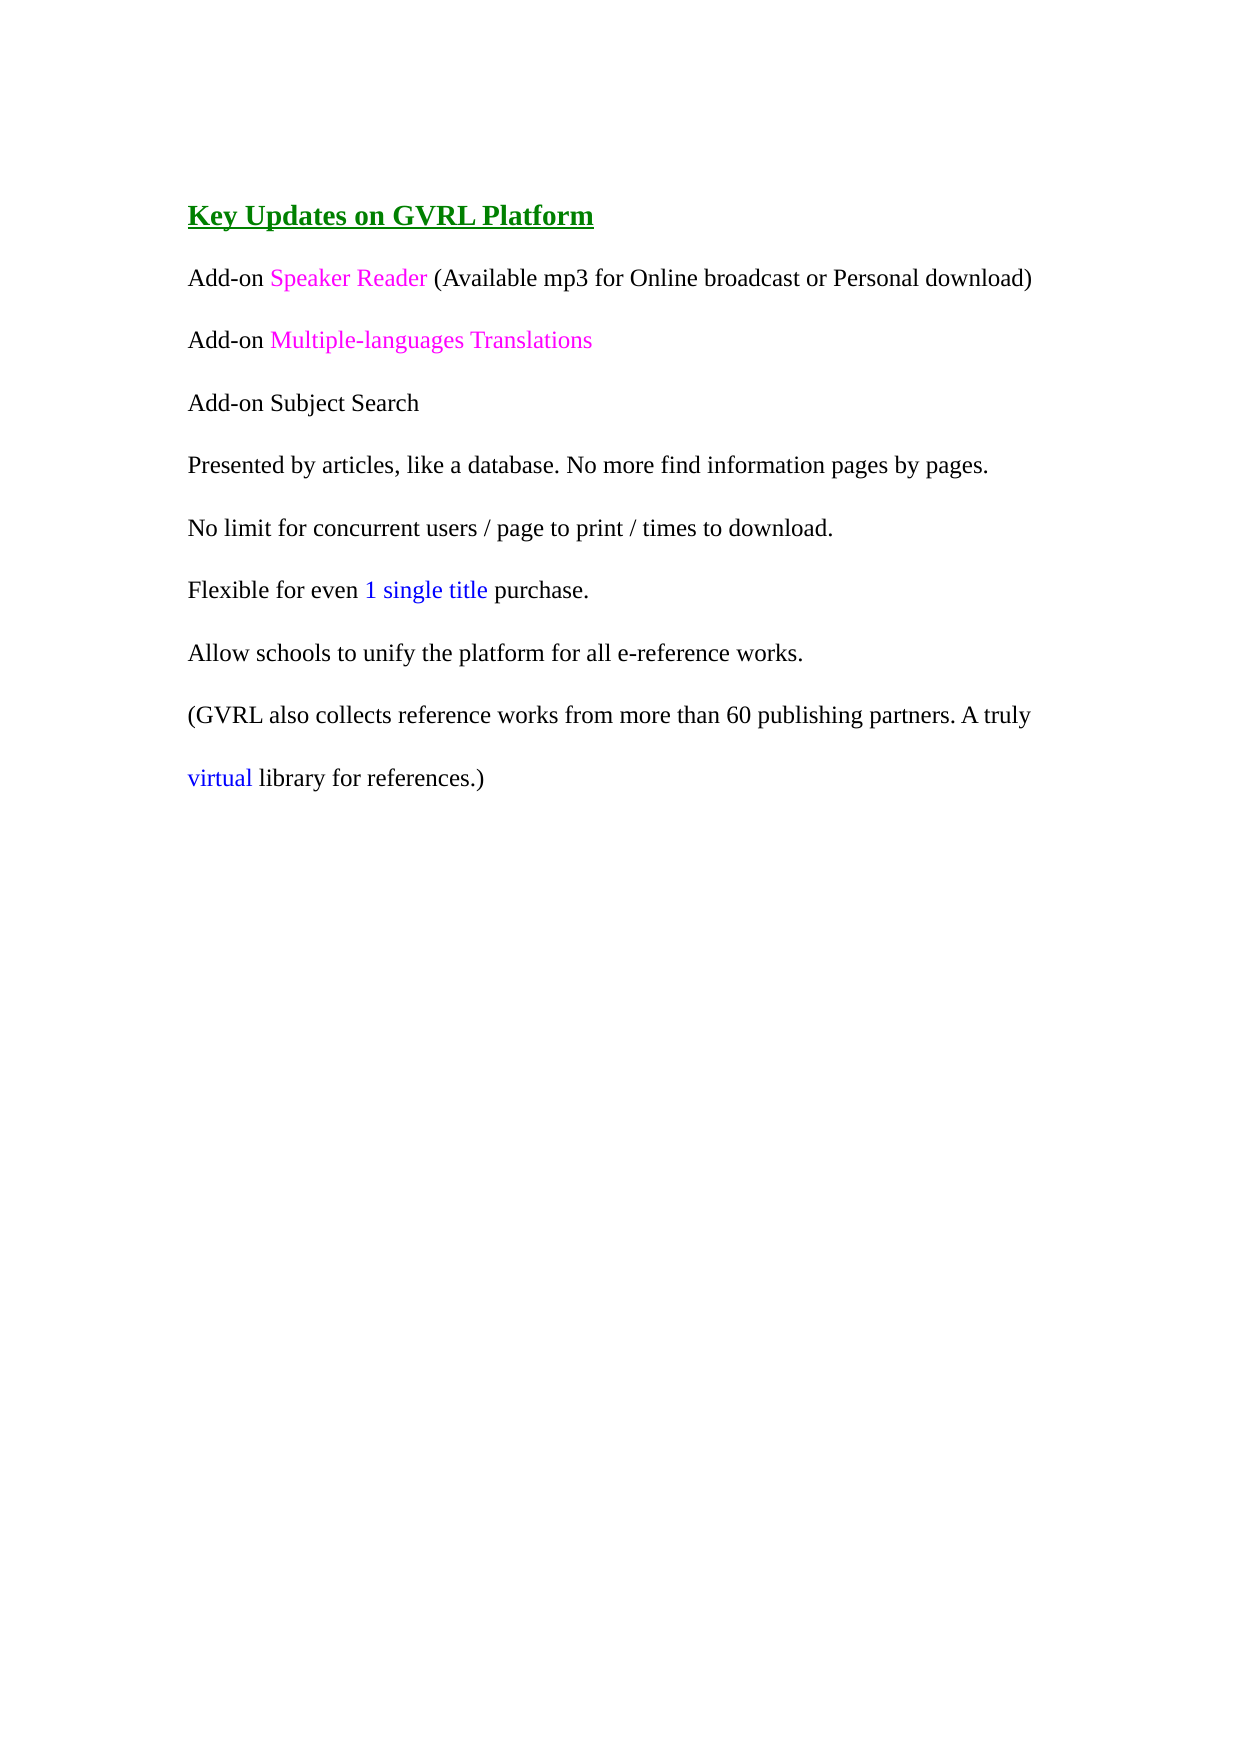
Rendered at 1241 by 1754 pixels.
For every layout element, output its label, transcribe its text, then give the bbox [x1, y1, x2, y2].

text (GVRL also collects reference works from more than 60 publishing partners. A truly virtual library for references.) [187, 673, 1053, 798]
text Key Updates on GVRL Platform Add-on Speaker Reader (Available mp3 for Online broadcast or Personal download) Add-on Multiple-languages Translations Add-on Subject Search Presented by articles, like a database. No more find information pages by pages. No limit for concurrent users / page to print / times to download. Flexible for even 1 single title purchase. [187, 173, 1053, 611]
text Allow schools to unify the platform for all e-reference works. [187, 611, 1053, 673]
